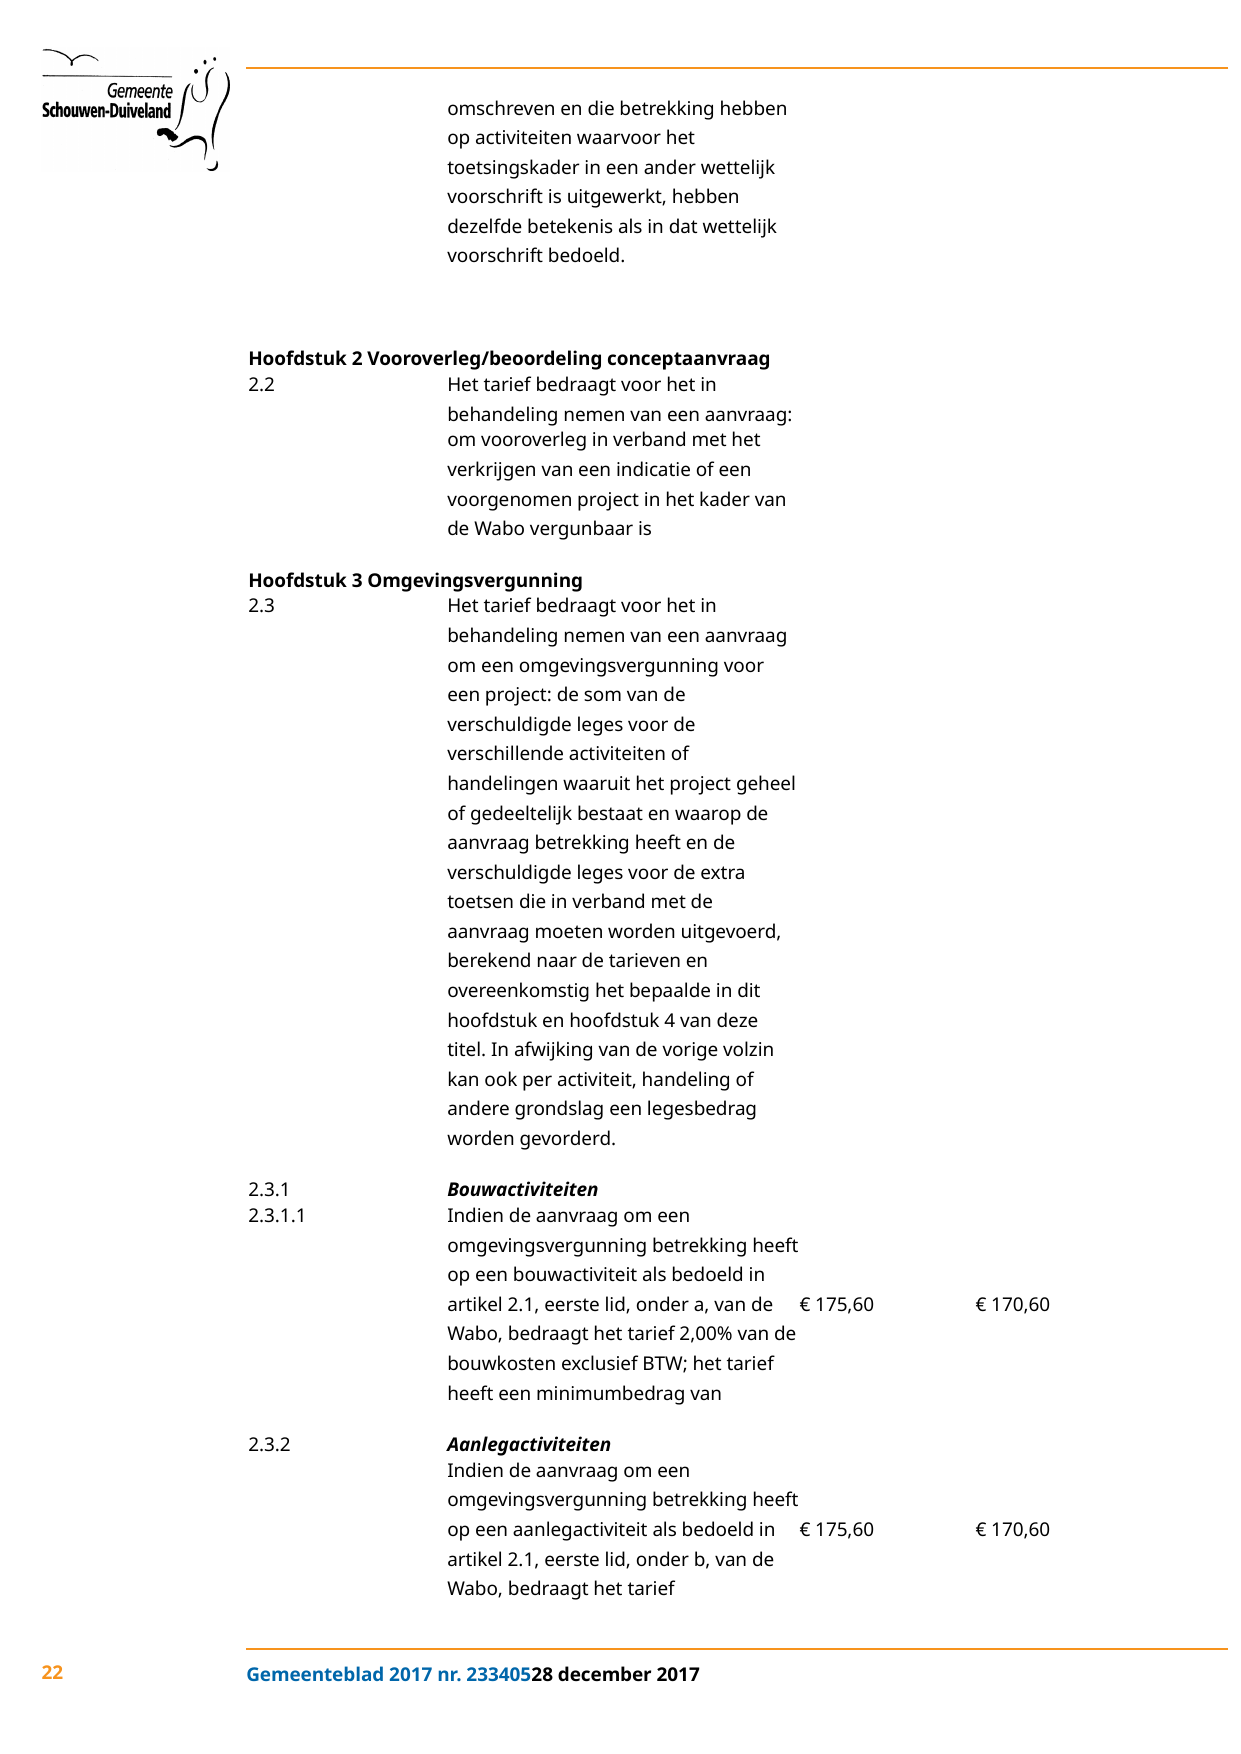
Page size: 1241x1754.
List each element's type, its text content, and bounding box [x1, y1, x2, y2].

table_cell [799, 269, 975, 294]
table_cell 2.3 [248, 593, 447, 1151]
table_cell [799, 320, 975, 346]
table_cell [975, 567, 1152, 593]
table_cell [248, 1457, 447, 1601]
table_cell [447, 320, 799, 346]
table_cell Hoofdstuk 2 Vooroverleg/beoordeling conceptaanvraag [248, 346, 799, 371]
table_cell [975, 294, 1152, 320]
table_cell Het tarief bedraagt voor het in behandeling nemen van een aanvraag: [447, 371, 799, 427]
table_cell om vooroverleg in verband met het verkrijgen van een indicatie of een voorgenomen project in het kader van de Wabo vergunbaar is [447, 427, 799, 541]
table_cell 2.3.1 [248, 1177, 447, 1202]
table_cell [975, 593, 1152, 1151]
table_cell [975, 1406, 1152, 1431]
table_cell [975, 269, 1152, 294]
table_cell [975, 371, 1152, 427]
table_cell [248, 541, 447, 567]
table_cell 2.3.2 [248, 1431, 447, 1457]
table_cell Aanlegactiviteiten [447, 1431, 799, 1457]
table_cell [799, 567, 975, 593]
table_cell [799, 427, 975, 541]
table_cell [447, 1151, 799, 1177]
table_cell 2.2 [248, 371, 447, 427]
table_cell [799, 95, 975, 268]
table_cell [447, 294, 799, 320]
table_cell [799, 371, 975, 427]
table_cell [447, 1406, 799, 1431]
table_cell [975, 95, 1152, 268]
table_cell [799, 593, 975, 1151]
table_cell Hoofdstuk 3 Omgevingsvergunning [248, 567, 799, 593]
table_cell € 170,60 [975, 1457, 1152, 1601]
table_cell [799, 1177, 975, 1202]
table_cell € 170,60 [975, 1202, 1152, 1406]
table_cell [248, 95, 447, 268]
table_cell [799, 541, 975, 567]
table_cell [447, 541, 799, 567]
table_cell Bouwactiviteiten [447, 1177, 799, 1202]
table_cell [975, 320, 1152, 346]
table_cell [975, 1151, 1152, 1177]
table_cell [975, 346, 1152, 371]
table_cell [799, 1406, 975, 1431]
table_cell omschreven en die betrekking hebben op activiteiten waarvoor het toetsingskader in een ander wettelijk voorschrift is uitgewerkt, hebben dezelfde betekenis als in dat wettelijk voorschrift bedoeld. [447, 95, 799, 268]
table_cell [975, 427, 1152, 541]
table_cell € 175,60 [799, 1202, 975, 1406]
table_cell [447, 269, 799, 294]
table_cell [975, 541, 1152, 567]
picture [41, 47, 231, 172]
table_cell € 175,60 [799, 1457, 975, 1601]
table_cell 2.3.1.1 [248, 1202, 447, 1406]
table_cell [799, 1431, 975, 1457]
table_cell Indien de aanvraag om een omgevingsvergunning betrekking heeft op een aanlegactiviteit als bedoeld in artikel 2.1, eerste lid, onder b, van de Wabo, bedraagt het tarief [447, 1457, 799, 1601]
table_cell [975, 1431, 1152, 1457]
table_cell [799, 294, 975, 320]
table_cell [248, 294, 447, 320]
table_cell [248, 1151, 447, 1177]
table_cell [248, 320, 447, 346]
table_cell [975, 1177, 1152, 1202]
table_cell [248, 1406, 447, 1431]
table_cell Indien de aanvraag om een omgevingsvergunning betrekking heeft op een bouwactiviteit als bedoeld in artikel 2.1, eerste lid, onder a, van de Wabo, bedraagt het tarief 2,00% van de bouwkosten exclusief BTW; het tarief heeft een minimumbedrag van [447, 1202, 799, 1406]
table_cell Het tarief bedraagt voor het in behandeling nemen van een aanvraag om een omgevingsvergunning voor een project: de som van de verschuldigde leges voor de verschillende activiteiten of handelingen waaruit het project geheel of gedeeltelijk bestaat en waarop de aanvraag betrekking heeft en de verschuldigde leges voor de extra toetsen die in verband met de aanvraag moeten worden uitgevoerd, berekend naar de tarieven en overeenkomstig het bepaalde in dit hoofdstuk en hoofdstuk 4 van deze titel. In afwijking van de vorige volzin kan ook per activiteit, handeling of andere grondslag een legesbedrag worden gevorderd. [447, 593, 799, 1151]
table_cell [799, 346, 975, 371]
table_cell [799, 1151, 975, 1177]
table_cell [248, 269, 447, 294]
table_cell [248, 427, 447, 541]
